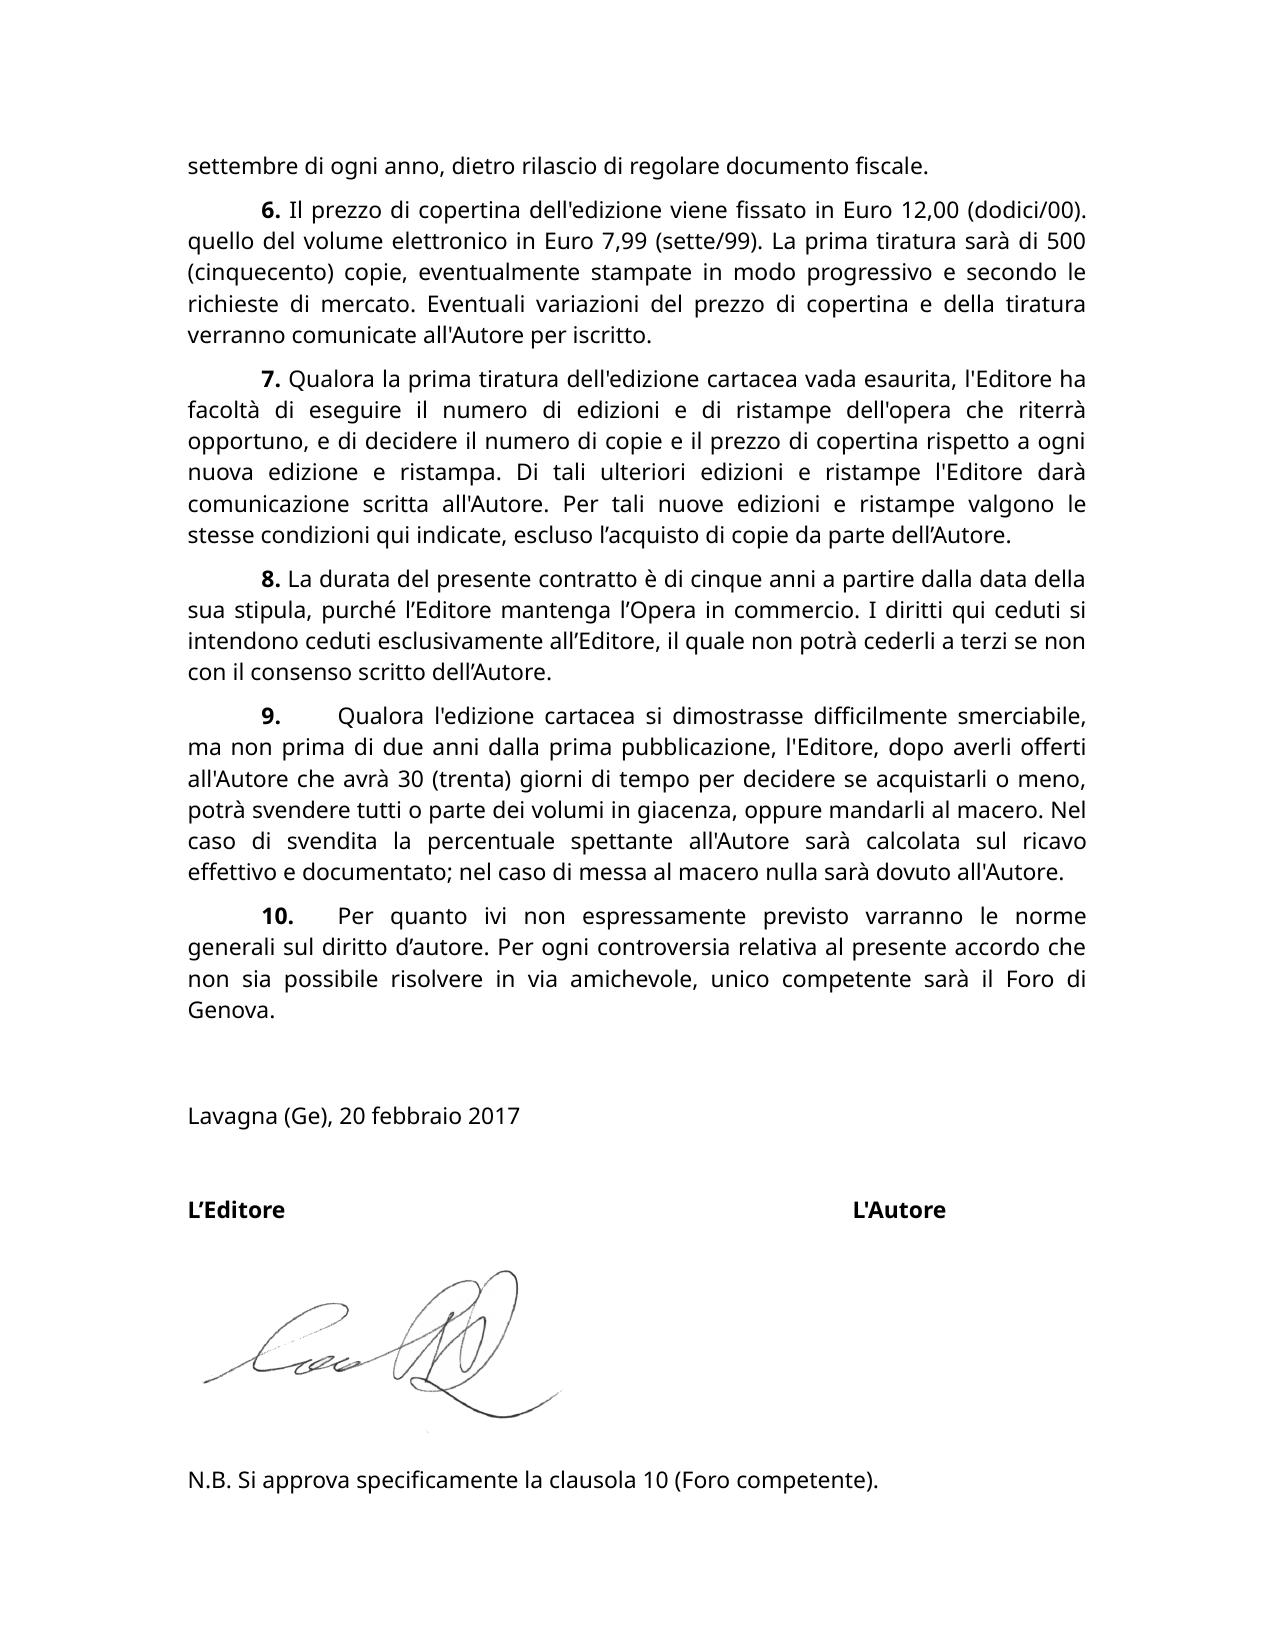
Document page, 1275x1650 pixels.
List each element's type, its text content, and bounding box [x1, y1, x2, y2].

text 6. Il prezzo di copertina dell'edizione viene fissato in Euro 12,00 (dodici/00). quello del volume elettronico in Euro 7,99 (sette/99). La prima tiratura sarà di 500 (cinquecento) copie, eventualmente stampate in modo progressivo e secondo le richieste di mercato. Eventuali variazioni del prezzo di copertina e della tiratura verranno comunicate all'Autore per iscritto. [187, 194, 1087, 350]
text 7. Qualora la prima tiratura dell'edizione cartacea vada esaurita, l'Editore ha facoltà di eseguire il numero di edizioni e di ristampe dell'opera che riterrà opportuno, e di decidere il numero di copie e il prezzo di copertina rispetto a ogni nuova edizione e ristampa. Di tali ulteriori edizioni e ristampe l'Editore darà comunicazione scritta all'Autore. Per tali nuove edizioni e ristampe valgono le stesse condizioni qui indicate, escluso l’acquisto di copie da parte dell’Autore. [187, 362, 1087, 550]
text Lavagna (Ge), 20 febbraio 2017 [187, 1100, 1087, 1131]
text N.B. Si approva specificamente la clausola 10 (Foro competente). [187, 1464, 1087, 1495]
text settembre di ogni anno, dietro rilascio di regolare documento fiscale. [187, 150, 1087, 181]
list Per quanto ivi non espressamente previsto varranno le norme generali sul diritto d’autore. Per ogni controversia relativa al presente accordo che non sia possibile risolvere in via amichevole, unico competente sarà il Foro di Genova. [187, 900, 1087, 1025]
text L’Editore L'Autore [187, 1194, 1087, 1225]
list Qualora l'edizione cartacea si dimostrasse difficilmente smerciabile, ma non prima di due anni dalla prima pubblicazione, l'Editore, dopo averli offerti all'Autore che avrà 30 (trenta) giorni di tempo per decidere se acquistarli o meno, potrà svendere tutti o parte dei volumi in giacenza, oppure mandarli al macero. Nel caso di svendita la percentuale spettante all'Autore sarà calcolata sul ricavo effettivo e documentato; nel caso di messa al macero nulla sarà dovuto all'Autore. [187, 700, 1087, 887]
text 8. La durata del presente contratto è di cinque anni a partire dalla data della sua stipula, purché l’Editore mantenga l’Opera in commercio. I diritti qui ceduti si intendono ceduti esclusivamente all’Editore, il quale non potrà cederli a terzi se non con il consenso scritto dell’Autore. [187, 562, 1087, 687]
